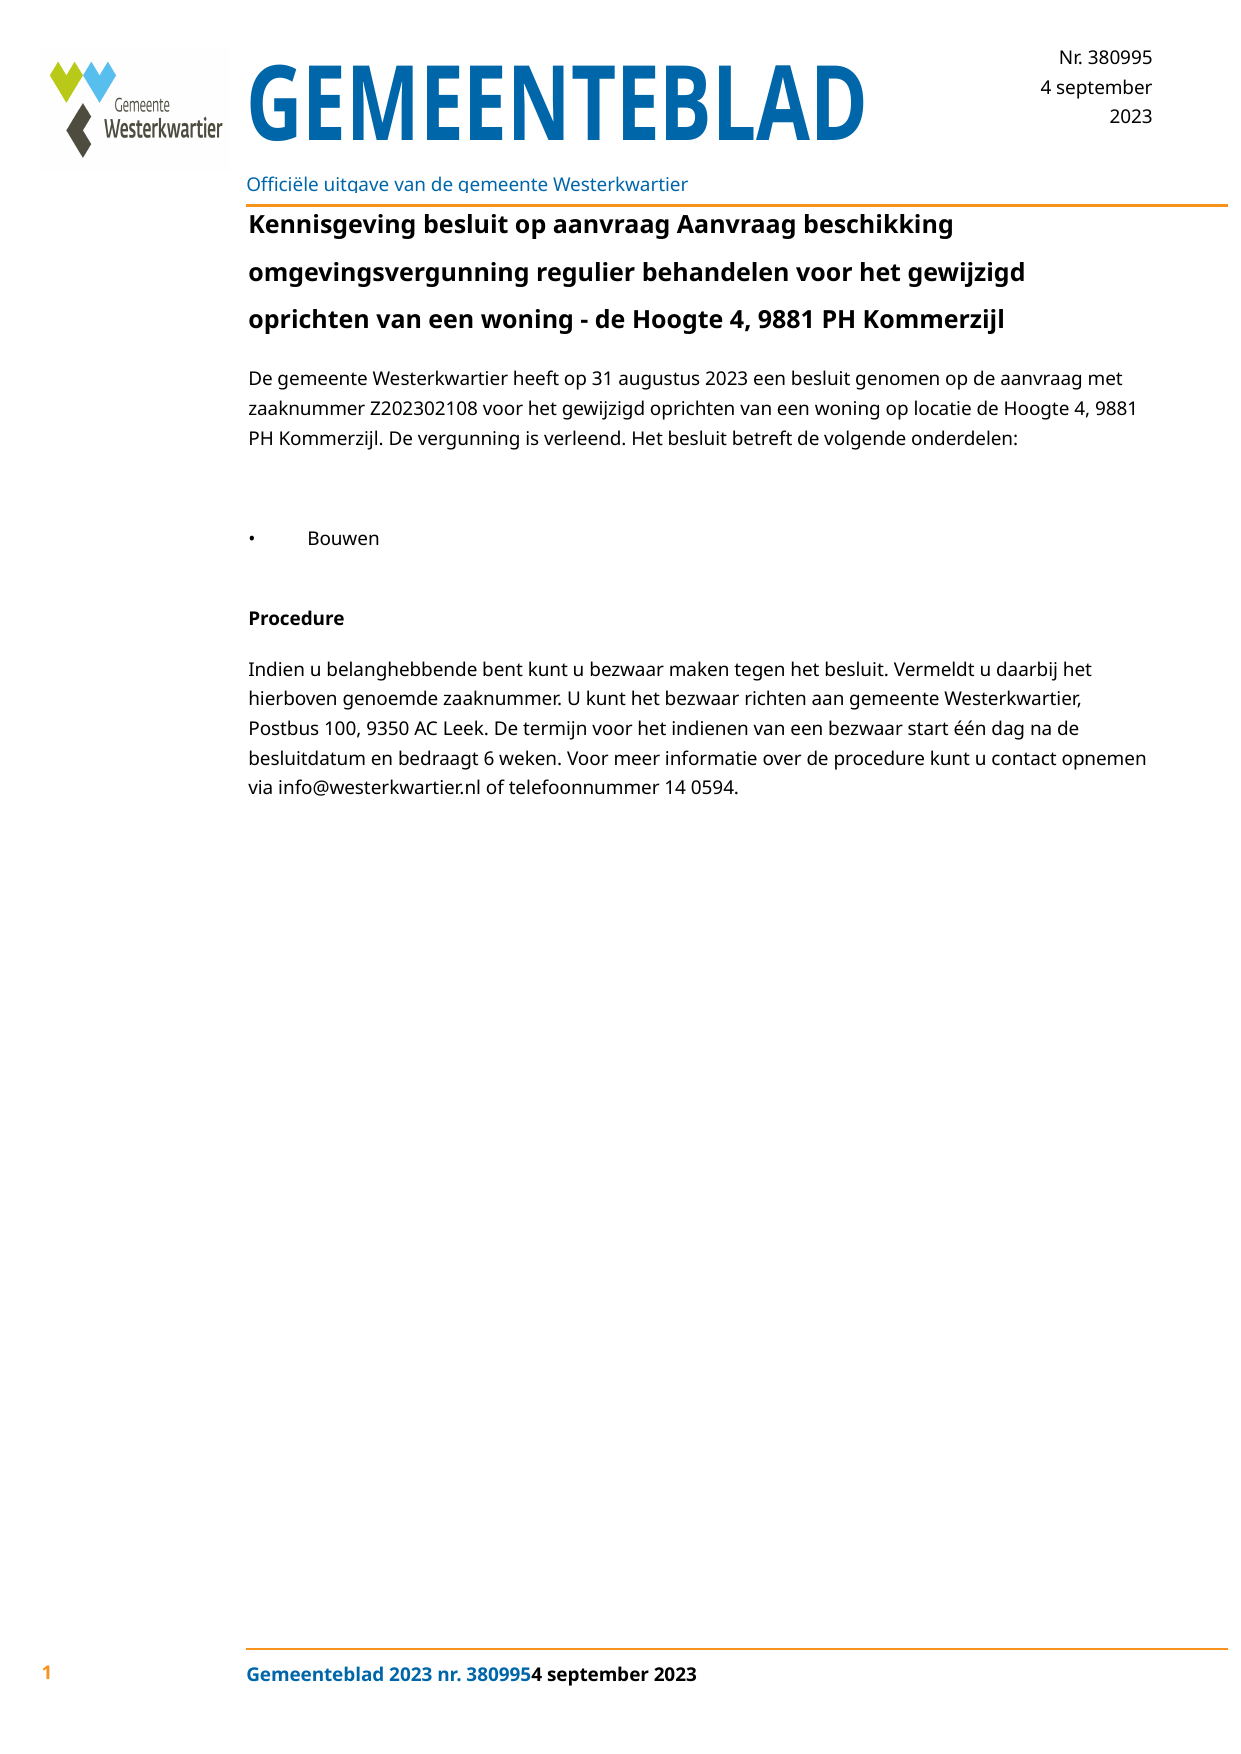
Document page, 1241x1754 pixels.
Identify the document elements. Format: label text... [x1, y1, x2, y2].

text Procedure [248, 606, 1152, 631]
text De gemeente Westerkwartier heeft op 31 augustus 2023 een besluit genomen op de aanvraag met zaaknummer Z202302108 voor het gewijzigd oprichten van een woning op locatie de Hoogte 4, 9881 PH Kommerzijl. De vergunning is verleend. Het besluit betreft de volgende onderdelen: [248, 366, 1152, 450]
picture [41, 47, 231, 172]
text Indien u belanghebbende bent kunt u bezwaar maken tegen het besluit. Vermeldt u daarbij het hierboven genoemde zaaknummer. U kunt het bezwaar richten aan gemeente Westerkwartier, Postbus 100, 9350 AC Leek. De termijn voor het indienen van een bezwaar start één dag na de besluitdatum en bedraagt 6 weken. Voor meer informatie over de procedure kunt u contact opnemen via info@westerkwartier.nl of telefoonnummer 14 0594. [248, 656, 1152, 800]
text Kennisgeving besluit op aanvraag Aanvraag beschikking omgevingsvergunning regulier behandelen voor het gewijzigd oprichten van een woning - de Hoogte 4, 9881 PH Kommerzijl [248, 207, 1152, 336]
list Bouwen [248, 526, 1152, 551]
